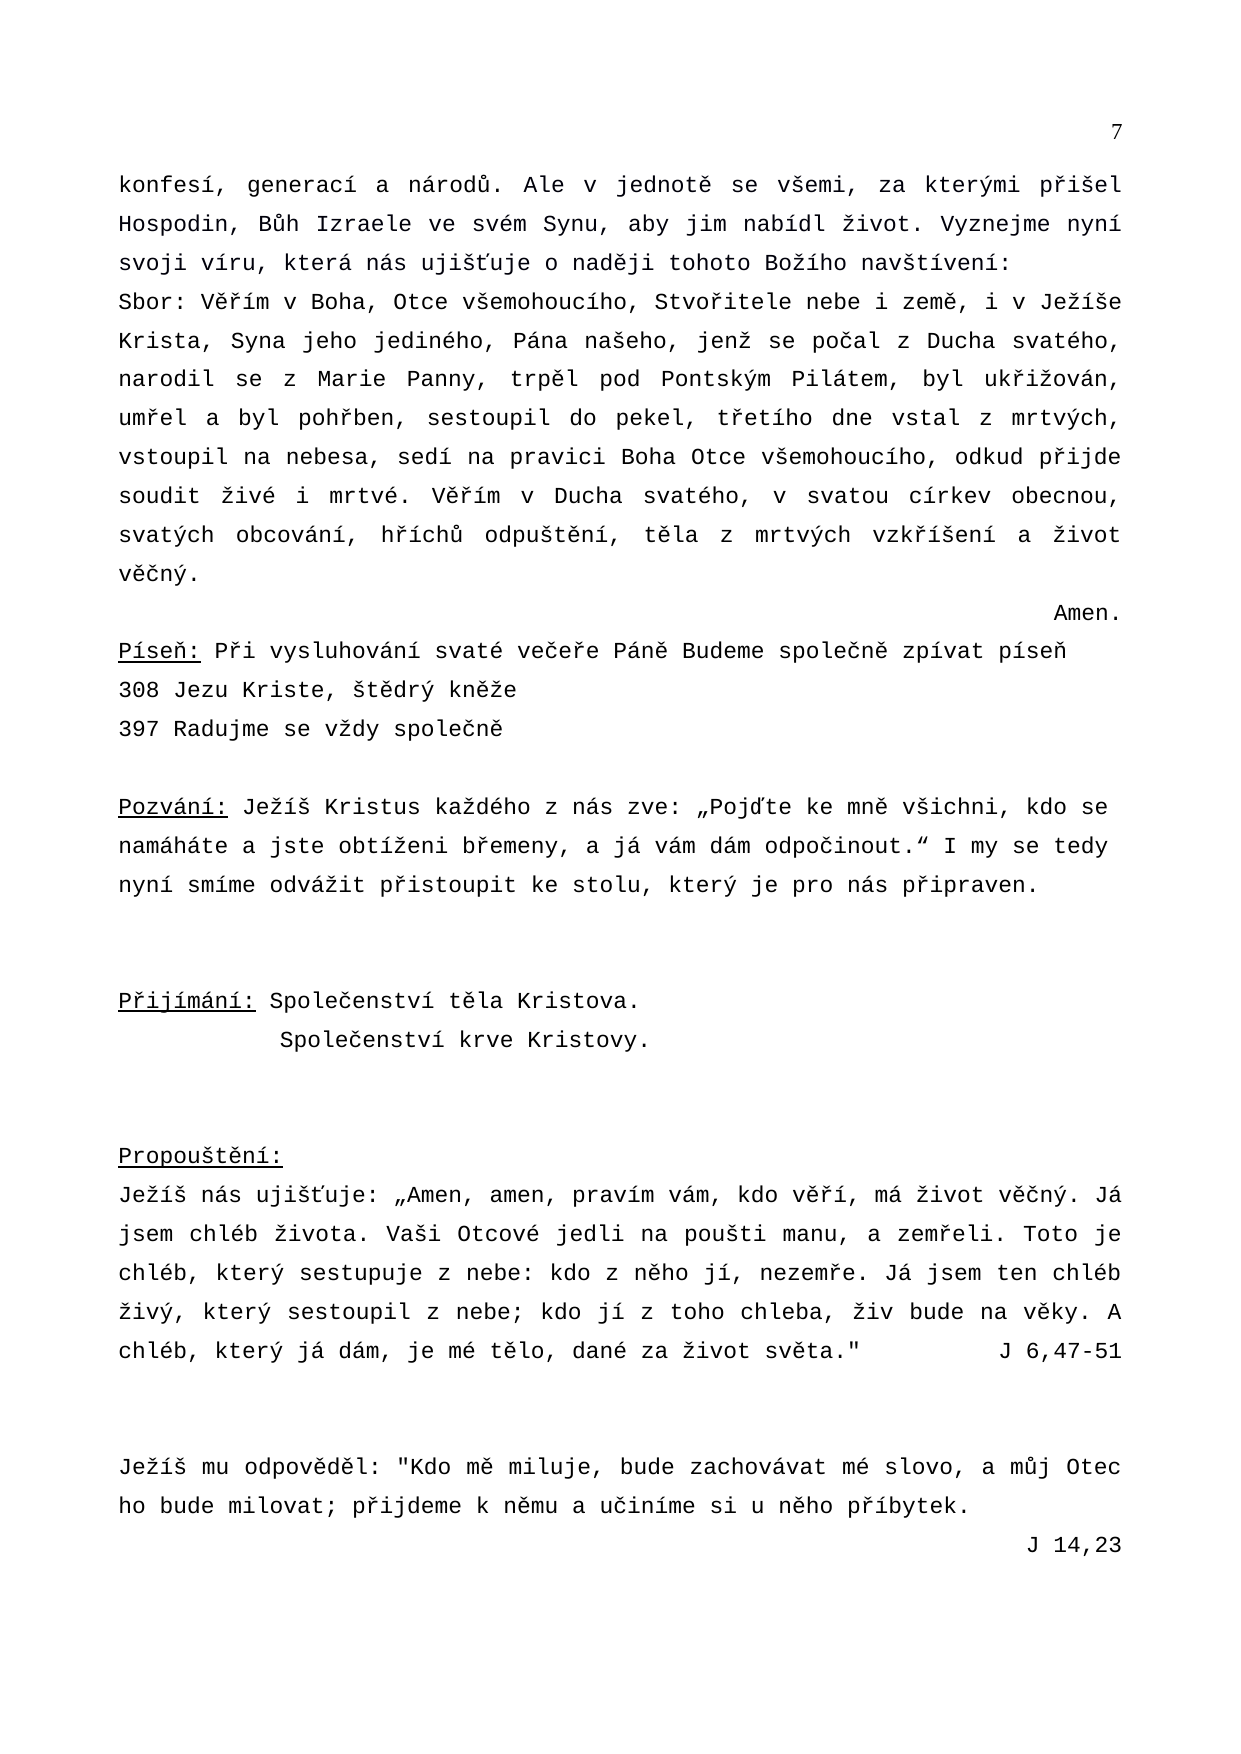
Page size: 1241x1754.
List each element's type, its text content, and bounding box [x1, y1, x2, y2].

text Pozvání: Ježíš Kristus každého z nás zve: „Pojďte ke mně všichni, kdo se namáháte a jste obtíženi břemeny, a já vám dám odpočinout.“ I my se tedy nyní smíme odvážit přistoupit ke stolu, který je pro nás připraven. [118, 795, 1122, 899]
text Ježíš nás ujišťuje: „Amen, amen, pravím vám, kdo věří, má život věčný. Já jsem chléb života. Vaši Otcové jedli na poušti manu, a zemřeli. Toto je chléb, který sestupuje z nebe: kdo z něho jí, nezemře. Já jsem ten chléb živý, který sestoupil z nebe; kdo jí z toho chleba, živ bude na věky. A chléb, který já dám, je mé tělo, dané za život světa." J 6,47-51 [118, 1184, 1122, 1365]
text Propouštění: [118, 1145, 1122, 1171]
text Amen. [118, 601, 1122, 627]
text Píseň: Při vysluhování svaté večeře Páně Budeme společně zpívat píseň [118, 640, 1122, 666]
text Sbor: Věřím v Boha, Otce všemohoucího, Stvořitele nebe i země, i v Ježíše Krista, Syna jeho jediného, Pána našeho, jenž se počal z Ducha svatého, narodil se z Marie Panny, trpěl pod Pontským Pilátem, byl ukřižován, umřel a byl pohřben, sestoupil do pekel, třetího dne vstal z mrtvých, vstoupil na nebesa, sedí na pravici Boha Otce všemohoucího, odkud přijde soudit živé i mrtvé. Věřím v Ducha svatého, v svatou církev obecnou, svatých obcování, hříchů odpuštění, těla z mrtvých vzkříšení a život věčný. [118, 290, 1122, 588]
text 308 Jezu Kriste, štědrý kněže [118, 679, 1122, 704]
text Společenství krve Kristovy. [118, 1028, 1122, 1054]
text 397 Radujme se vždy společně [118, 717, 1122, 743]
text Ježíš mu odpověděl: "Kdo mě miluje, bude zachovávat mé slovo, a můj Otec ho bude milovat; přijdeme k němu a učiníme si u něho příbytek. [118, 1456, 1122, 1521]
text konfesí, generací a národů. Ale v jednotě se všemi, za kterými přišel Hospodin, Bůh Izraele ve svém Synu, aby jim nabídl život. Vyznejme nyní svoji víru, která nás ujišťuje o naději tohoto Božího navštívení: [118, 173, 1122, 277]
text J 14,23 [118, 1533, 1122, 1559]
text Přijímání: Společenství těla Kristova. [118, 989, 1122, 1015]
